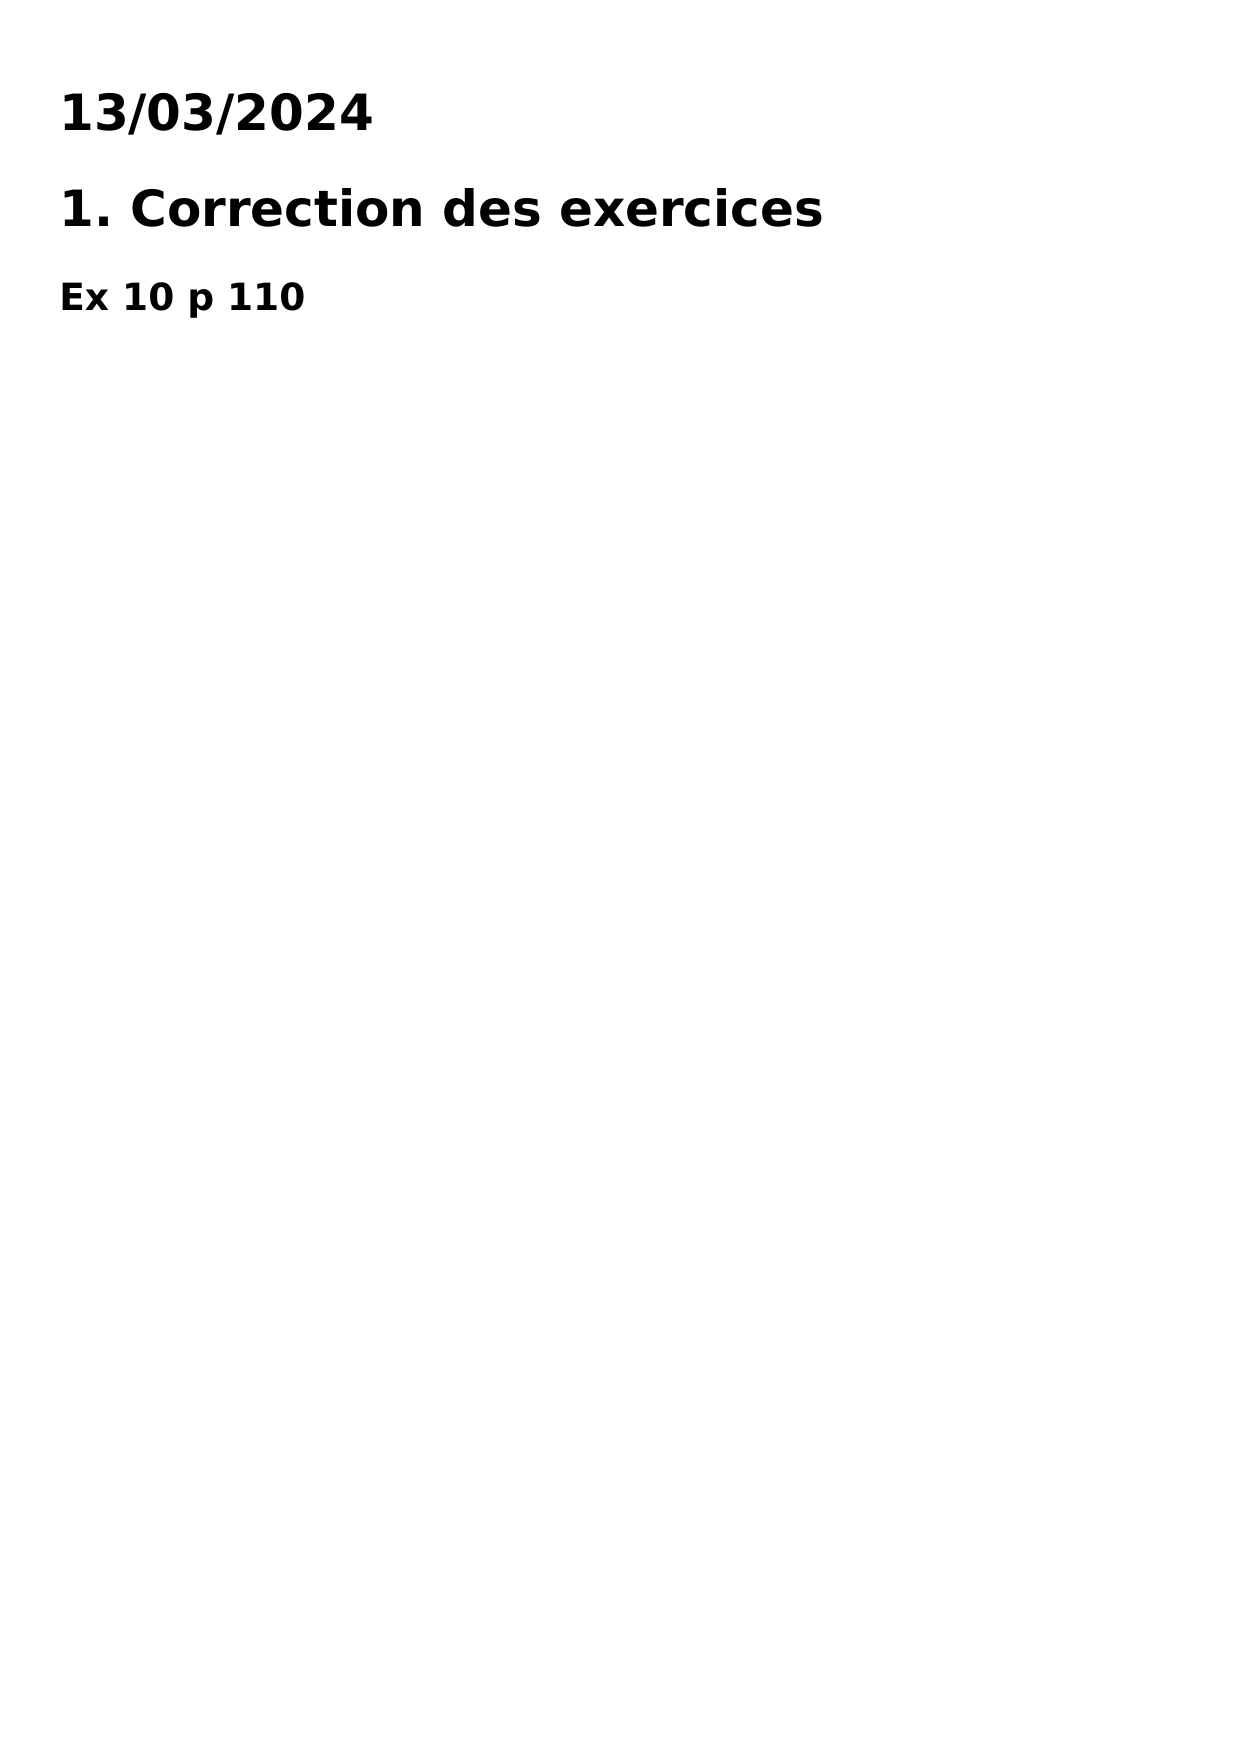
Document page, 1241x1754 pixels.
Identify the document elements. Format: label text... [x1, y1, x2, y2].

subtitle 1. Correction des exercices [59, 180, 1181, 238]
subtitle Ex 10 p 110 [59, 276, 1181, 319]
subtitle 13/03/2024 [59, 84, 1181, 142]
